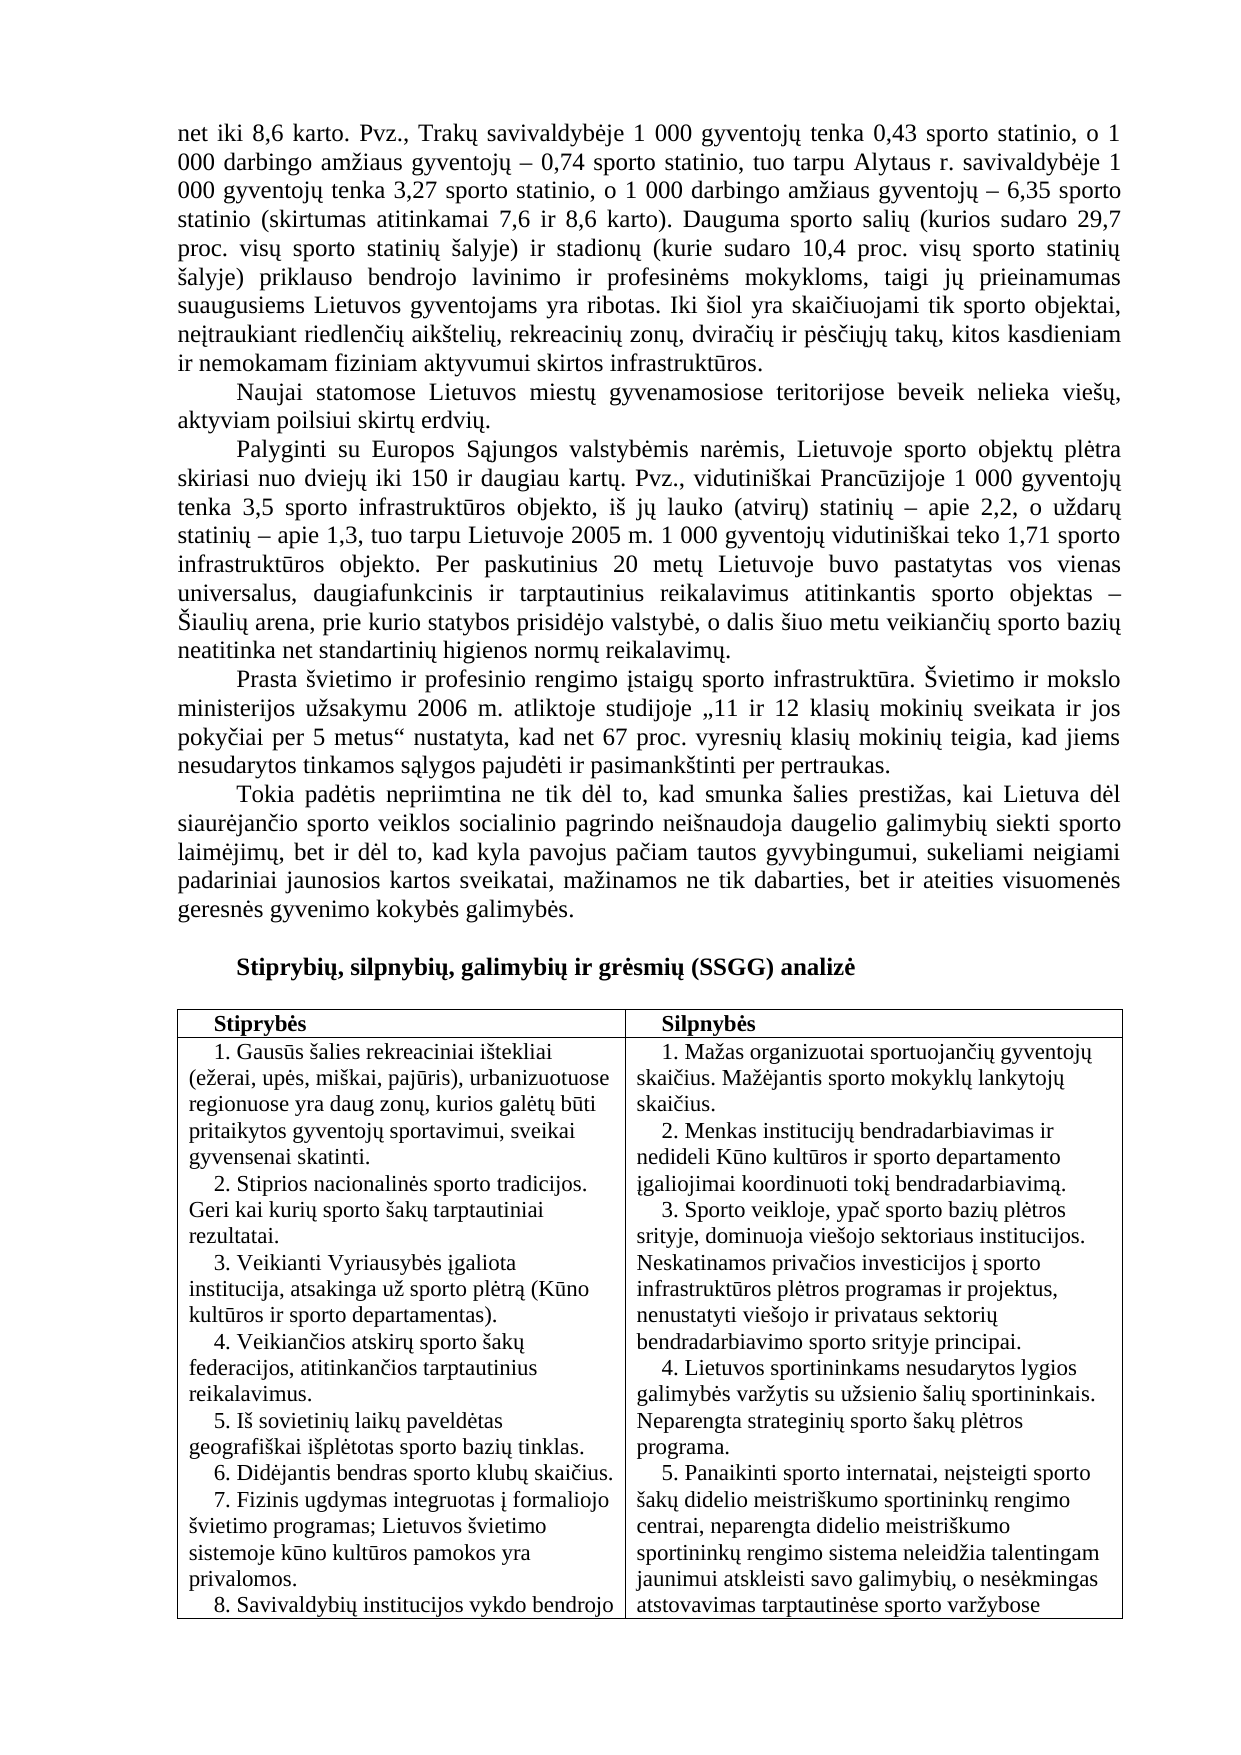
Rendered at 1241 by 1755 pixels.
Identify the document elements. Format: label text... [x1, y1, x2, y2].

text Tokia padėtis nepriimtina ne tik dėl to, kad smunka šalies prestižas, kai Lietuva dėl siaurėjančio sporto veiklos socialinio pagrindo neišnaudoja daugelio galimybių siekti sporto laimėjimų, bet ir dėl to, kad kyla pavojus pačiam tautos gyvybingumui, sukeliami neigiami padariniai jaunosios kartos sveikatai, mažinamos ne tik dabarties, bet ir ateities visuomenės geresnės gyvenimo kokybės galimybės. [177, 779, 1122, 923]
text Naujai statomose Lietuvos miestų gyvenamosiose teritorijose beveik nelieka viešų, aktyviam poilsiui skirtų erdvių. [177, 377, 1122, 434]
table_cell 1. Gausūs šalies rekreaciniai ištekliai (ežerai, upės, miškai, pajūris), urbanizuotuose regionuose yra daug zonų, kurios galėtų būti pritaikytos gyventojų sportavimui, sveikai gyvensenai skatinti. 2. Stiprios nacionalinės sporto tradicijos. Geri kai kurių sporto šakų tarptautiniai rezultatai. 3. Veikianti Vyriausybės įgaliota institucija, atsakinga už sporto plėtrą (Kūno kultūros ir sporto departamentas). 4. Veikiančios atskirų sporto šakų federacijos, atitinkančios tarptautinius reikalavimus. 5. Iš sovietinių laikų paveldėtas geografiškai išplėtotas sporto bazių tinklas. 6. Didėjantis bendras sporto klubų skaičius. 7. Fizinis ugdymas integruotas į formaliojo švietimo programas; Lietuvos švietimo sistemoje kūno kultūros pamokos yra privalomos. 8. Savivaldybių institucijos vykdo bendrojo [178, 1038, 625, 1618]
table_header Stiprybės [178, 1010, 625, 1037]
text Palyginti su Europos Sąjungos valstybėmis narėmis, Lietuvoje sporto objektų plėtra skiriasi nuo dviejų iki 150 ir daugiau kartų. Pvz., vidutiniškai Prancūzijoje 1 000 gyventojų tenka 3,5 sporto infrastruktūros objekto, iš jų lauko (atvirų) statinių – apie 2,2, o uždarų statinių – apie 1,3, tuo tarpu Lietuvoje 2005 m. 1 000 gyventojų vidutiniškai teko 1,71 sporto infrastruktūros objekto. Per paskutinius 20 metų Lietuvoje buvo pastatytas vos vienas universalus, daugiafunkcinis ir tarptautinius reikalavimus atitinkantis sporto objektas – Šiaulių arena, prie kurio statybos prisidėjo valstybė, o dalis šiuo metu veikiančių sporto bazių neatitinka net standartinių higienos normų reikalavimų. [177, 434, 1122, 664]
text net iki 8,6 karto. Pvz., Trakų savivaldybėje 1 000 gyventojų tenka 0,43 sporto statinio, o 1 000 darbingo amžiaus gyventojų – 0,74 sporto statinio, tuo tarpu Alytaus r. savivaldybėje 1 000 gyventojų tenka 3,27 sporto statinio, o 1 000 darbingo amžiaus gyventojų – 6,35 sporto statinio (skirtumas atitinkamai 7,6 ir 8,6 karto). Dauguma sporto salių (kurios sudaro 29,7 proc. visų sporto statinių šalyje) ir stadionų (kurie sudaro 10,4 proc. visų sporto statinių šalyje) priklauso bendrojo lavinimo ir profesinėms mokykloms, taigi jų prieinamumas suaugusiems Lietuvos gyventojams yra ribotas. Iki šiol yra skaičiuojami tik sporto objektai, neįtraukiant riedlenčių aikštelių, rekreacinių zonų, dviračių ir pėsčiųjų takų, kitos kasdieniam ir nemokamam fiziniam aktyvumui skirtos infrastruktūros. [177, 118, 1122, 377]
table_cell 1. Mažas organizuotai sportuojančių gyventojų skaičius. Mažėjantis sporto mokyklų lankytojų skaičius. 2. Menkas institucijų bendradarbiavimas ir nedideli Kūno kultūros ir sporto departamento įgaliojimai koordinuoti tokį bendradarbiavimą. 3. Sporto veikloje, ypač sporto bazių plėtros srityje, dominuoja viešojo sektoriaus institucijos. Neskatinamos privačios investicijos į sporto infrastruktūros plėtros programas ir projektus, nenustatyti viešojo ir privataus sektorių bendradarbiavimo sporto srityje principai. 4. Lietuvos sportininkams nesudarytos lygios galimybės varžytis su užsienio šalių sportininkais. Neparengta strateginių sporto šakų plėtros programa. 5. Panaikinti sporto internatai, neįsteigti sporto šakų didelio meistriškumo sportininkų rengimo centrai, neparengta didelio meistriškumo sportininkų rengimo sistema neleidžia talentingam jaunimui atskleisti savo galimybių, o nesėkmingas atstovavimas tarptautinėse sporto varžybose [626, 1038, 1122, 1618]
table_header Silpnybės [626, 1010, 1122, 1037]
text Stiprybių, silpnybių, galimybių ir grėsmių (SSGG) analizė [177, 952, 1122, 981]
text Prasta švietimo ir profesinio rengimo įstaigų sporto infrastruktūra. Švietimo ir mokslo ministerijos užsakymu 2006 m. atliktoje studijoje „11 ir 12 klasių mokinių sveikata ir jos pokyčiai per 5 metus“ nustatyta, kad net 67 proc. vyresnių klasių mokinių teigia, kad jiems nesudarytos tinkamos sąlygos pajudėti ir pasimankštinti per pertraukas. [177, 664, 1122, 779]
